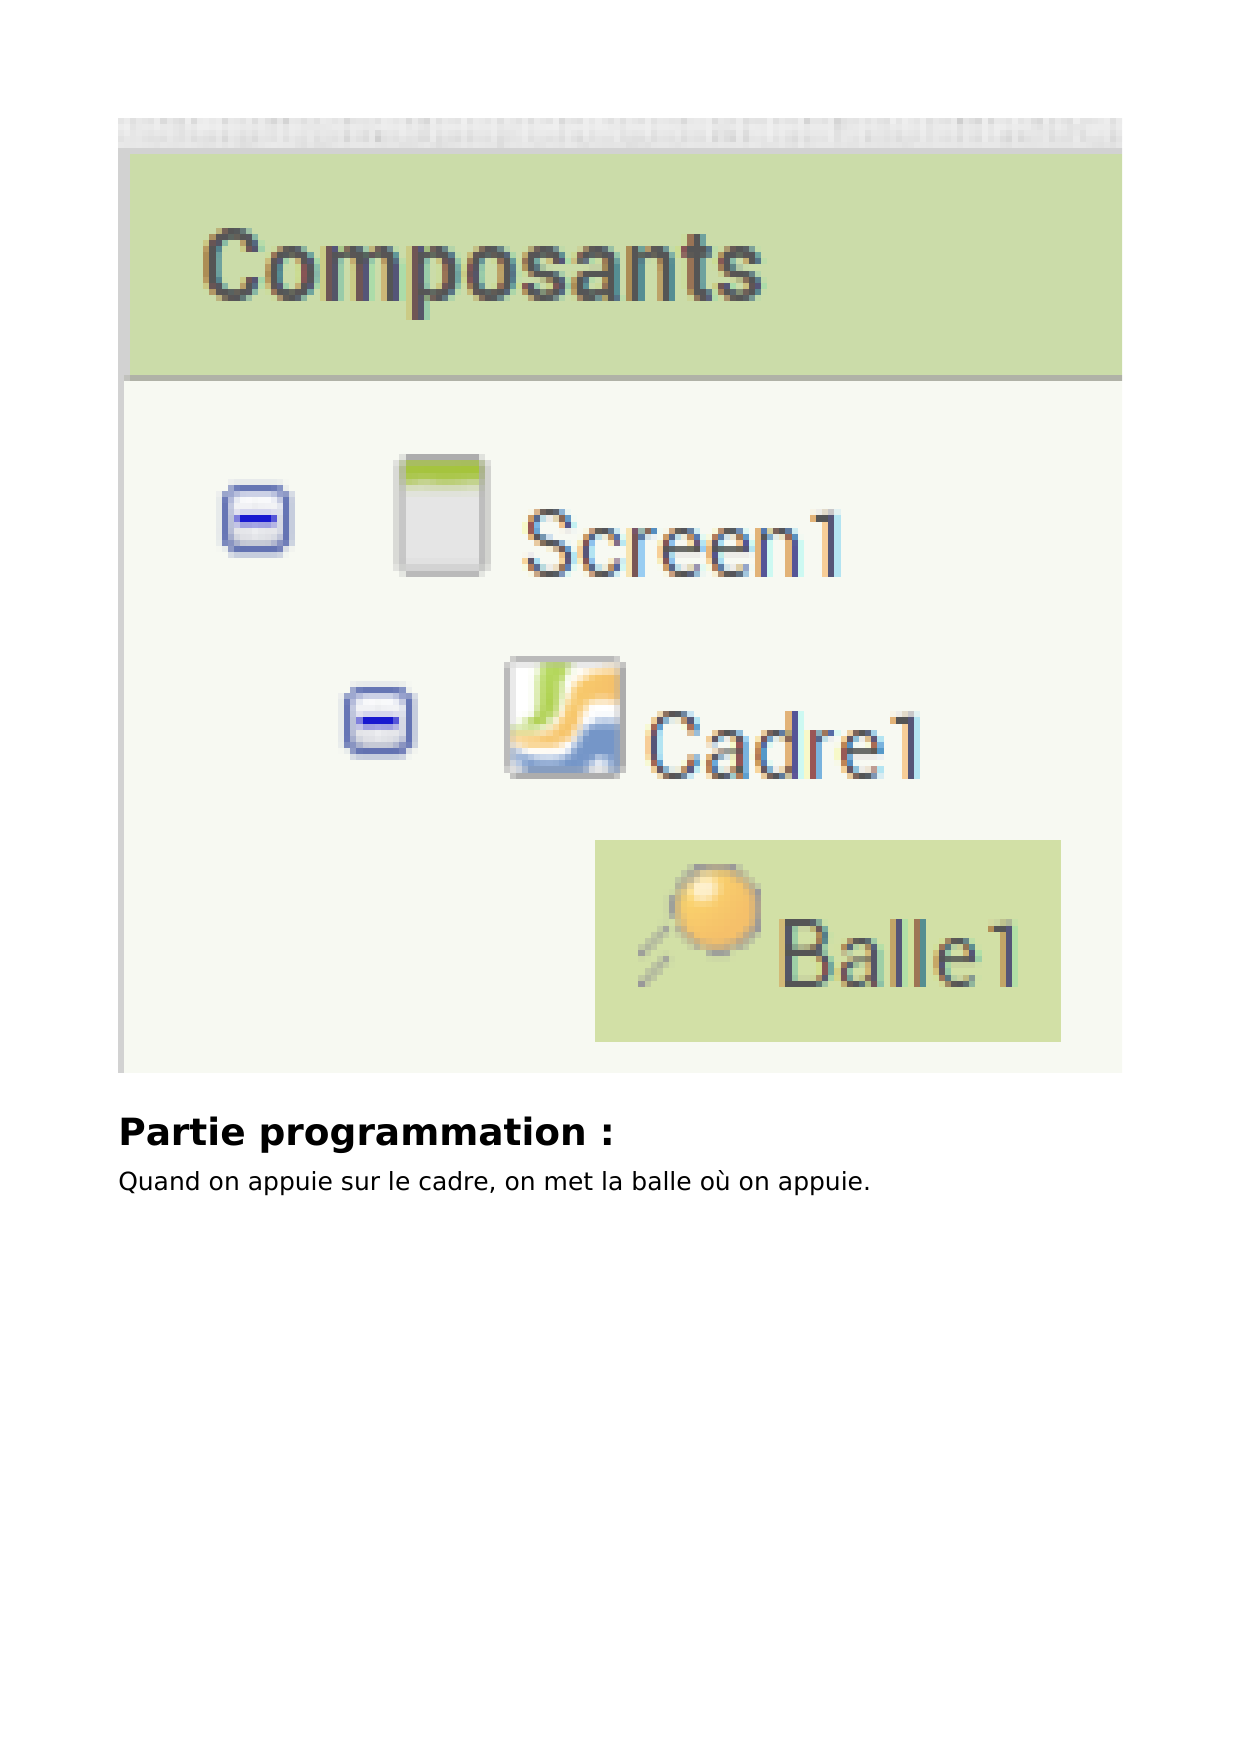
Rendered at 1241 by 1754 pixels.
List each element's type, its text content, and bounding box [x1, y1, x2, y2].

subtitle Partie programmation : [118, 1111, 1122, 1154]
text Quand on appuie sur le cadre, on met la balle où on appuie. [118, 1167, 1122, 1196]
picture [118, 118, 1123, 1073]
